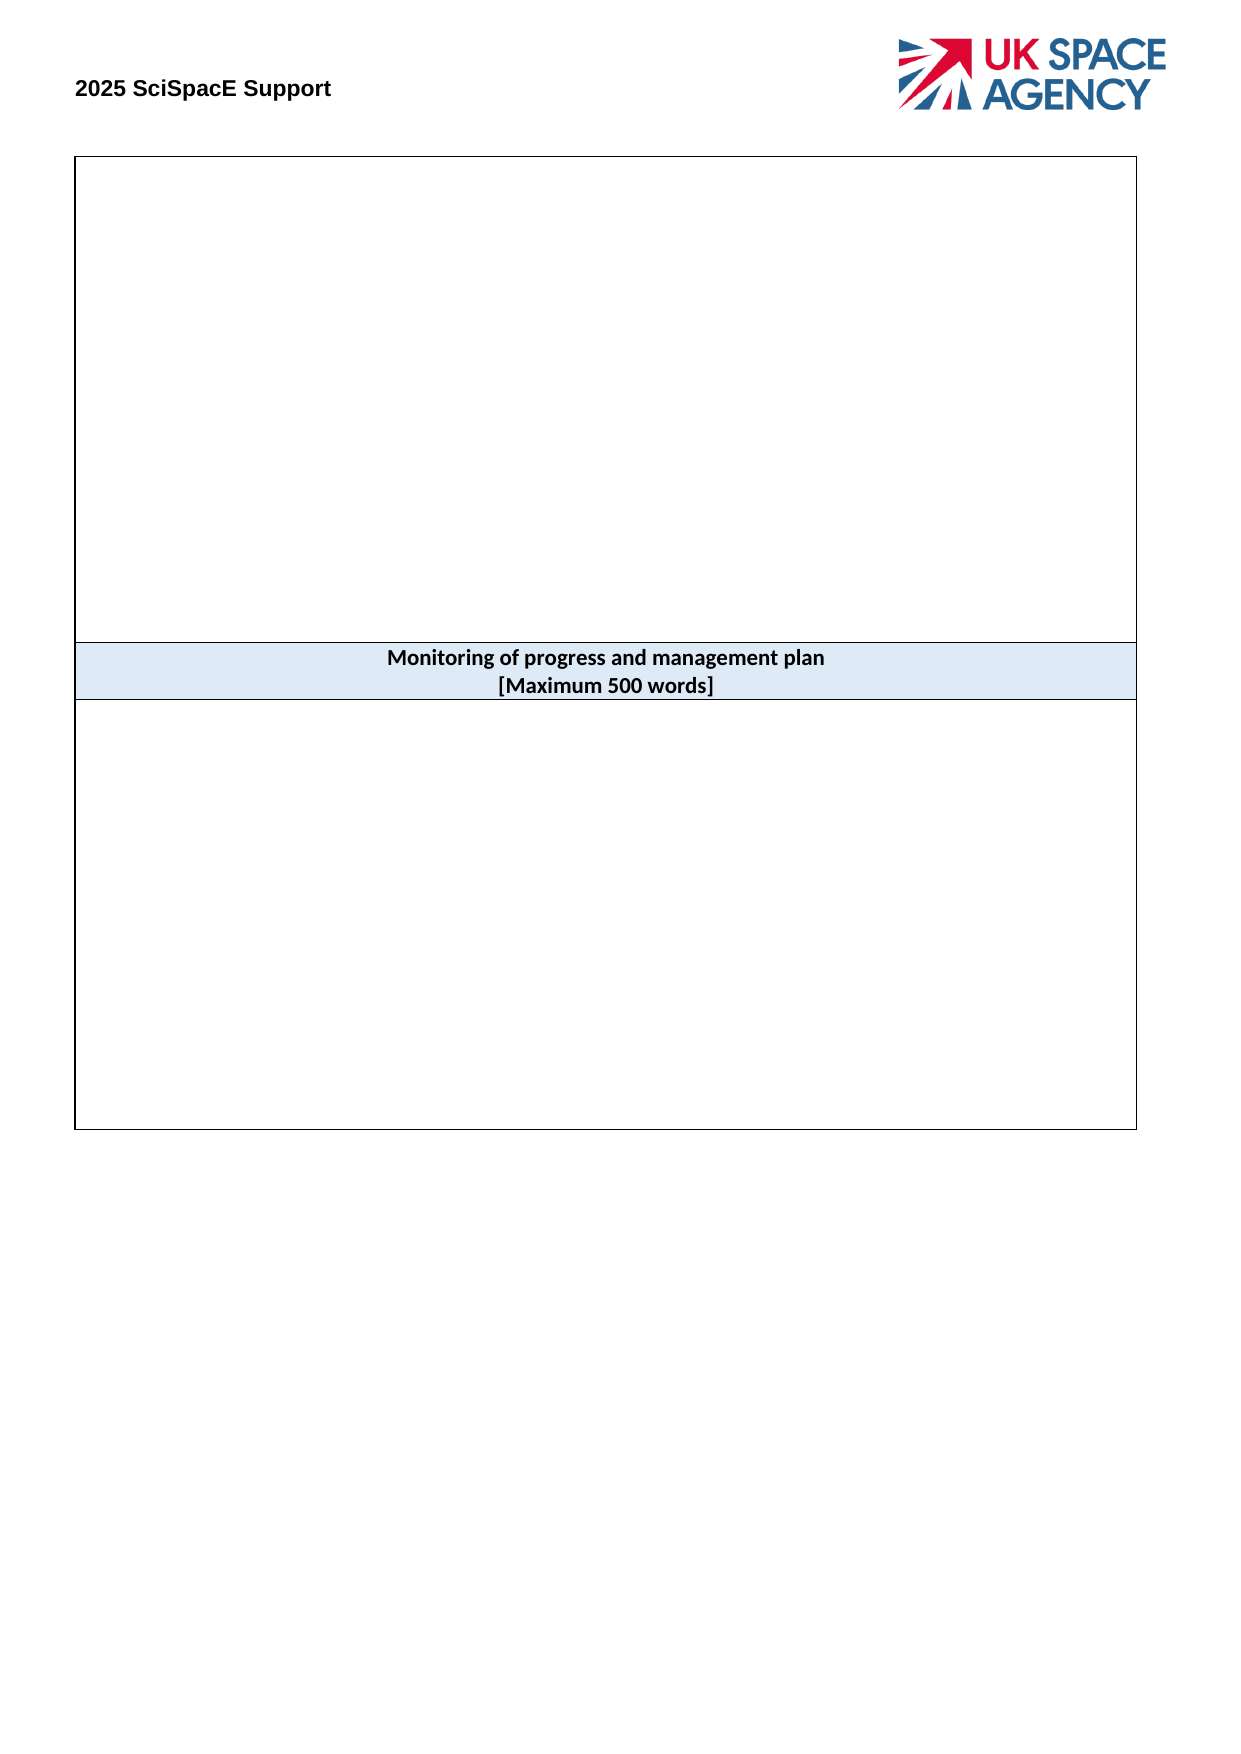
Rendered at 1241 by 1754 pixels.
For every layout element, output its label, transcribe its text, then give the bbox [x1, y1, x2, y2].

table_cell Monitoring of progress and management plan [Maximum 500 words] [76, 643, 1136, 699]
table_cell [76, 157, 1136, 642]
table_cell [76, 700, 1136, 1129]
